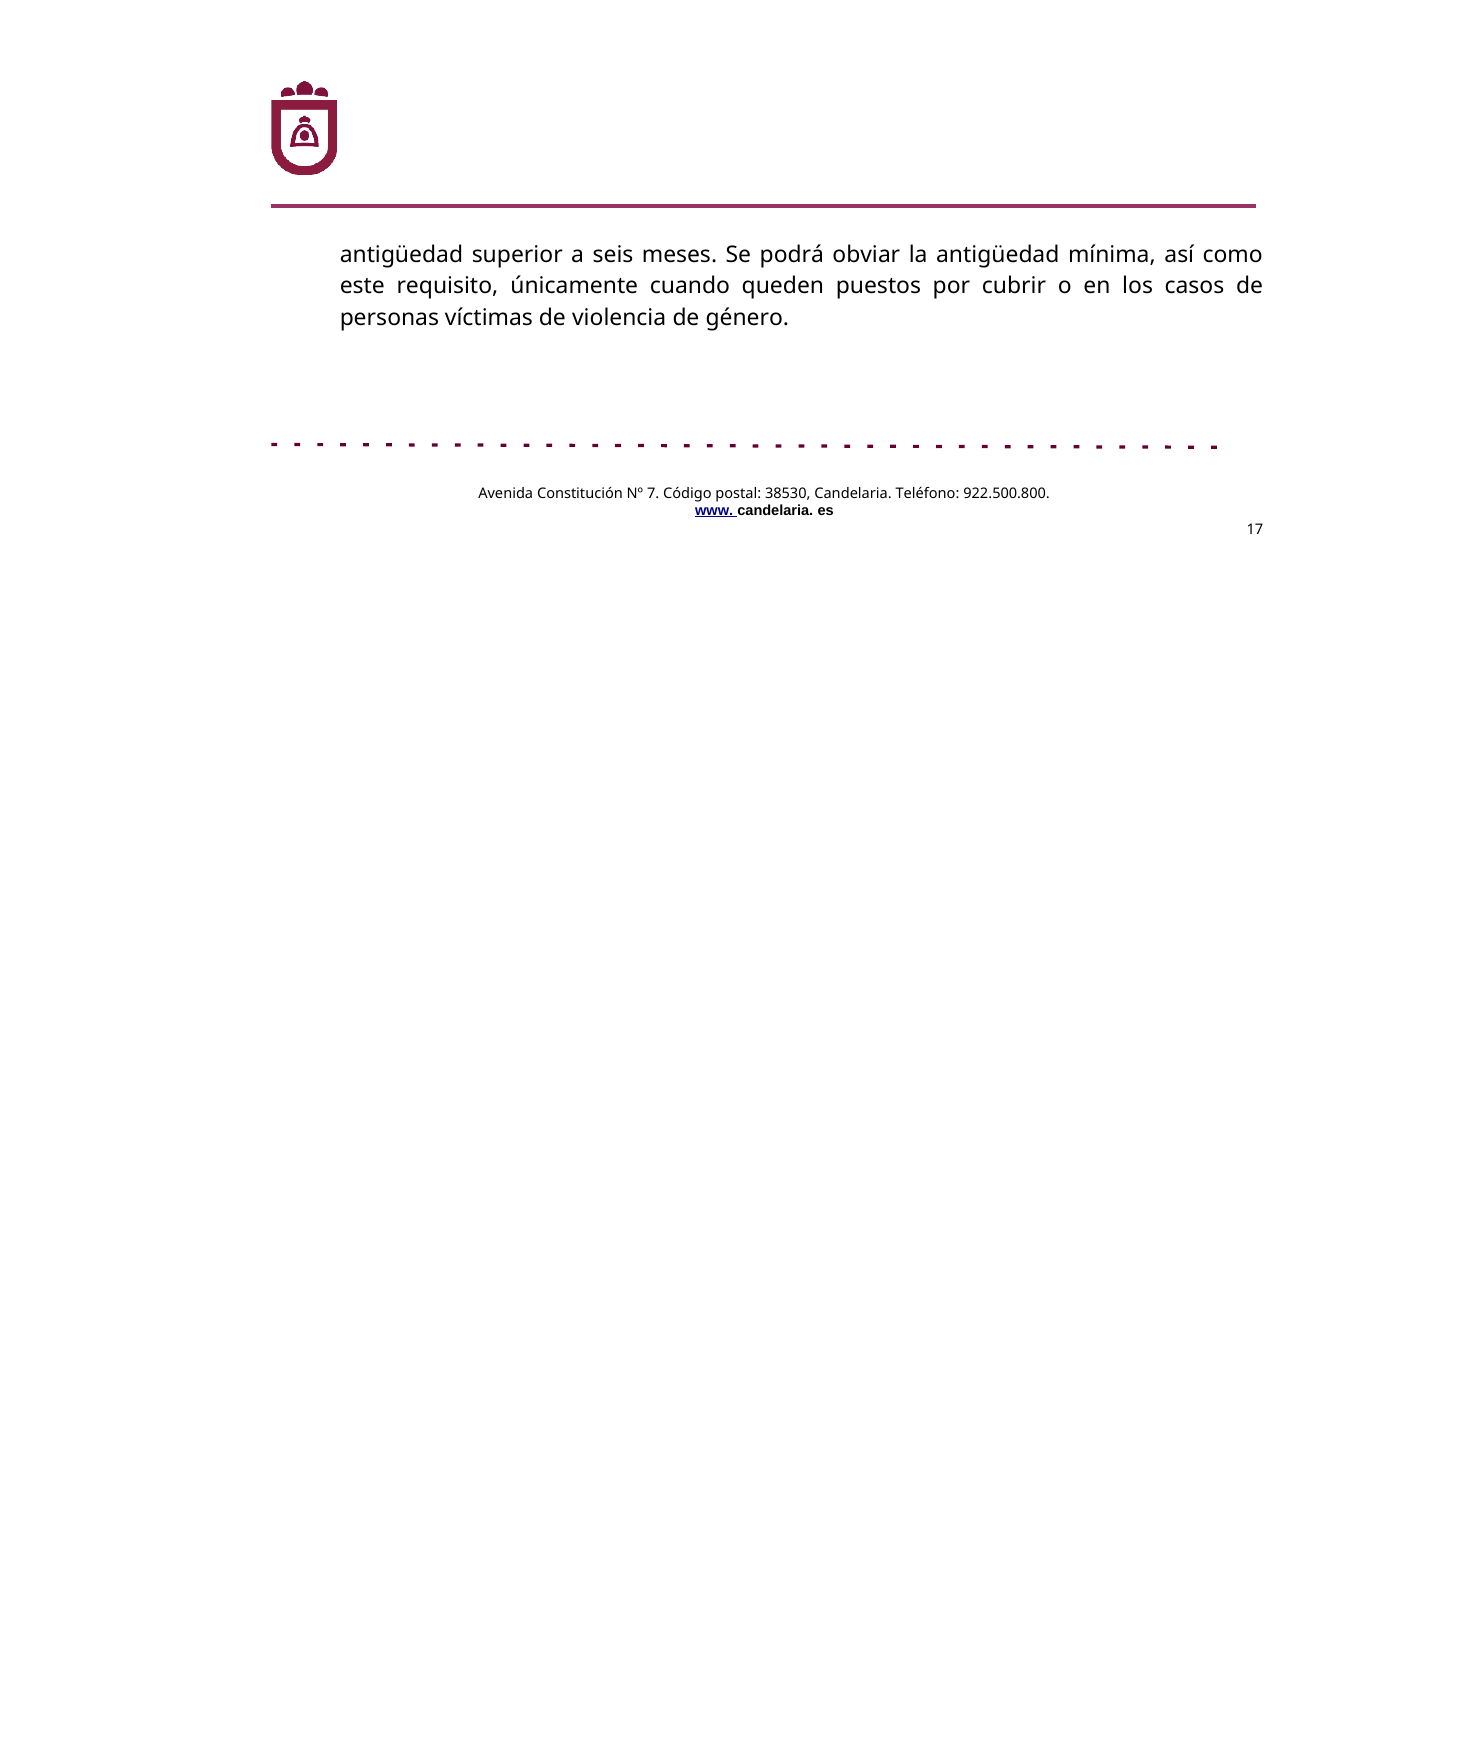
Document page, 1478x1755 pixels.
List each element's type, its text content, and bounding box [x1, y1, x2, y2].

text www. candelaria. es [101, 502, 1427, 518]
text 17 [37, 519, 1263, 539]
text Avenida Constitución Nº 7. Código postal: 38530, Candelaria. Teléfono: 922.500.800. [101, 485, 1427, 502]
list antigüedad superior a seis meses. Se podrá obviar la antigüedad mínima, así como este requisito, únicamente cuando queden puestos por cubrir o en los casos de personas víctimas de violencia de género. [339, 238, 1263, 332]
